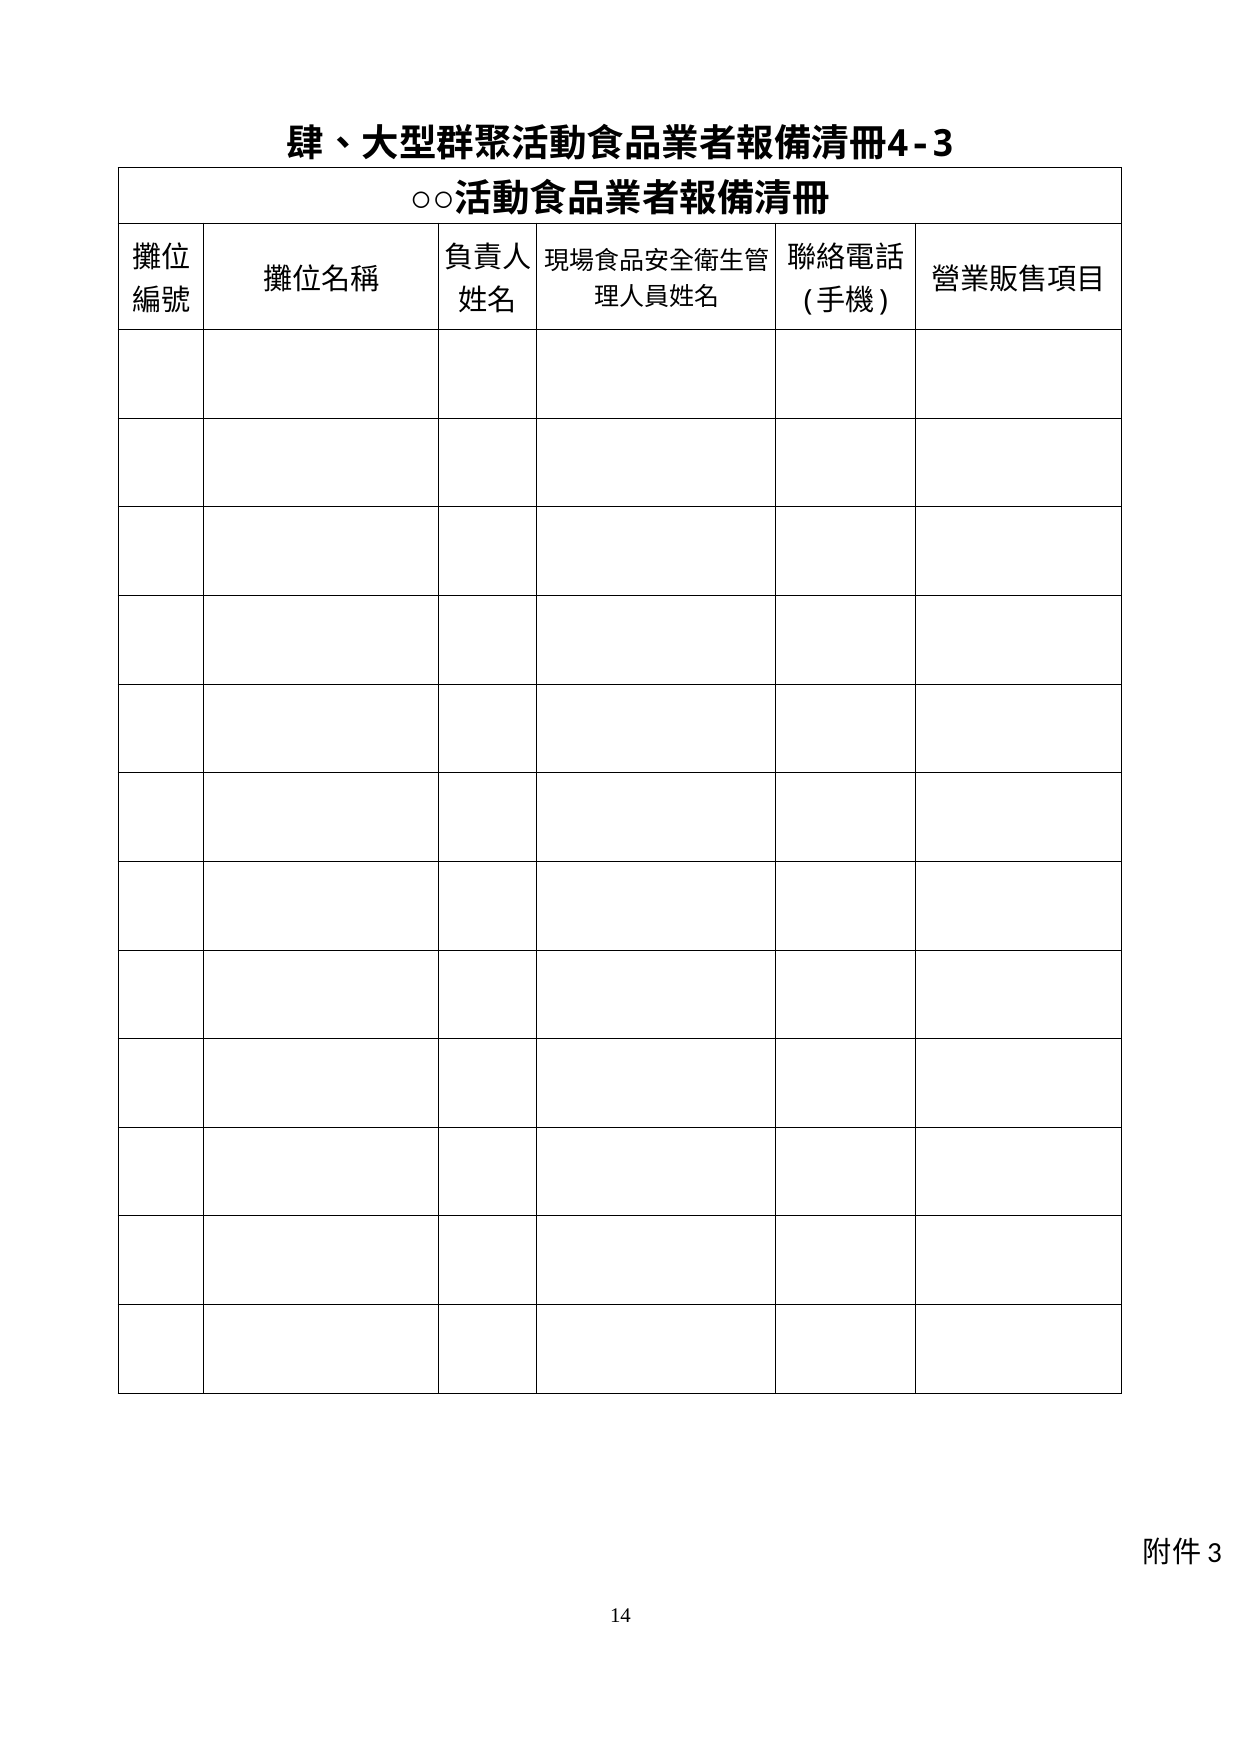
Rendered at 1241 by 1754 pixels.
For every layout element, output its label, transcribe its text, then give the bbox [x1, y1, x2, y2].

table_cell [537, 685, 775, 772]
table_cell [439, 1128, 536, 1215]
table_cell [916, 596, 1121, 683]
table_cell [916, 951, 1121, 1038]
table_cell [776, 862, 915, 949]
table_cell [537, 1216, 775, 1304]
table_cell [776, 1039, 915, 1127]
table_cell [439, 419, 536, 506]
table_cell [916, 773, 1121, 861]
table_cell [439, 773, 536, 861]
table_cell [204, 419, 438, 506]
table_cell [537, 330, 775, 418]
table_cell [204, 685, 438, 772]
table_cell [776, 419, 915, 506]
table_cell [119, 507, 203, 595]
table_cell [204, 330, 438, 418]
table_cell [119, 1305, 203, 1393]
table_cell [439, 1305, 536, 1393]
table_cell [537, 1128, 775, 1215]
table_cell [204, 951, 438, 1038]
table_cell [204, 1039, 438, 1127]
table_cell [537, 419, 775, 506]
table_cell [119, 419, 203, 506]
table_cell [119, 596, 203, 683]
table_cell [776, 507, 915, 595]
table_cell [119, 862, 203, 949]
table_cell 聯絡電話 (手機) [776, 224, 915, 329]
table_cell [916, 507, 1121, 595]
table_header ○○活動食品業者報備清冊 [119, 168, 1121, 223]
table_cell [119, 1039, 203, 1127]
table_cell [537, 1305, 775, 1393]
table_cell [916, 1305, 1121, 1393]
table_cell [916, 1216, 1121, 1304]
table_cell [119, 951, 203, 1038]
table_cell [776, 1128, 915, 1215]
table_cell [916, 419, 1121, 506]
table_cell [119, 330, 203, 418]
table_cell [916, 685, 1121, 772]
table_cell [119, 773, 203, 861]
table_cell [439, 507, 536, 595]
table_cell [204, 1216, 438, 1304]
table_cell [119, 1128, 203, 1215]
table_cell [439, 951, 536, 1038]
table_cell [537, 862, 775, 949]
table_cell [204, 862, 438, 949]
table_cell [916, 862, 1121, 949]
table_cell [537, 596, 775, 683]
table_cell [537, 951, 775, 1038]
table_cell [776, 951, 915, 1038]
table_cell [439, 685, 536, 772]
table_cell [119, 1216, 203, 1304]
table_cell [776, 596, 915, 683]
text 肆、大型群聚活動食品業者報備清冊4-3 [118, 113, 1122, 167]
table_cell [439, 1039, 536, 1127]
table_cell [776, 330, 915, 418]
table_cell [204, 1305, 438, 1393]
table_cell [439, 1216, 536, 1304]
table_cell [537, 773, 775, 861]
table_cell [916, 1128, 1121, 1215]
table_cell 攤位名稱 [204, 224, 438, 329]
table_cell [776, 1305, 915, 1393]
table_cell [776, 1216, 915, 1304]
table_cell [119, 685, 203, 772]
table_cell [776, 685, 915, 772]
table_cell 攤位 編號 [119, 224, 203, 329]
table_cell [204, 1128, 438, 1215]
table_cell [537, 1039, 775, 1127]
table_cell [916, 1039, 1121, 1127]
table_cell [439, 596, 536, 683]
text 附件3 [1143, 1529, 1225, 1571]
table_cell [204, 773, 438, 861]
table_cell [204, 507, 438, 595]
table_cell 負責人 姓名 [439, 224, 536, 329]
table_cell [204, 596, 438, 683]
table_cell [537, 507, 775, 595]
table_cell [439, 862, 536, 949]
table_cell [776, 773, 915, 861]
table_cell 營業販售項目 [916, 224, 1121, 329]
table_cell [439, 330, 536, 418]
table_cell 現場食品安全衛生管理人員姓名 [537, 224, 775, 329]
table_cell [916, 330, 1121, 418]
